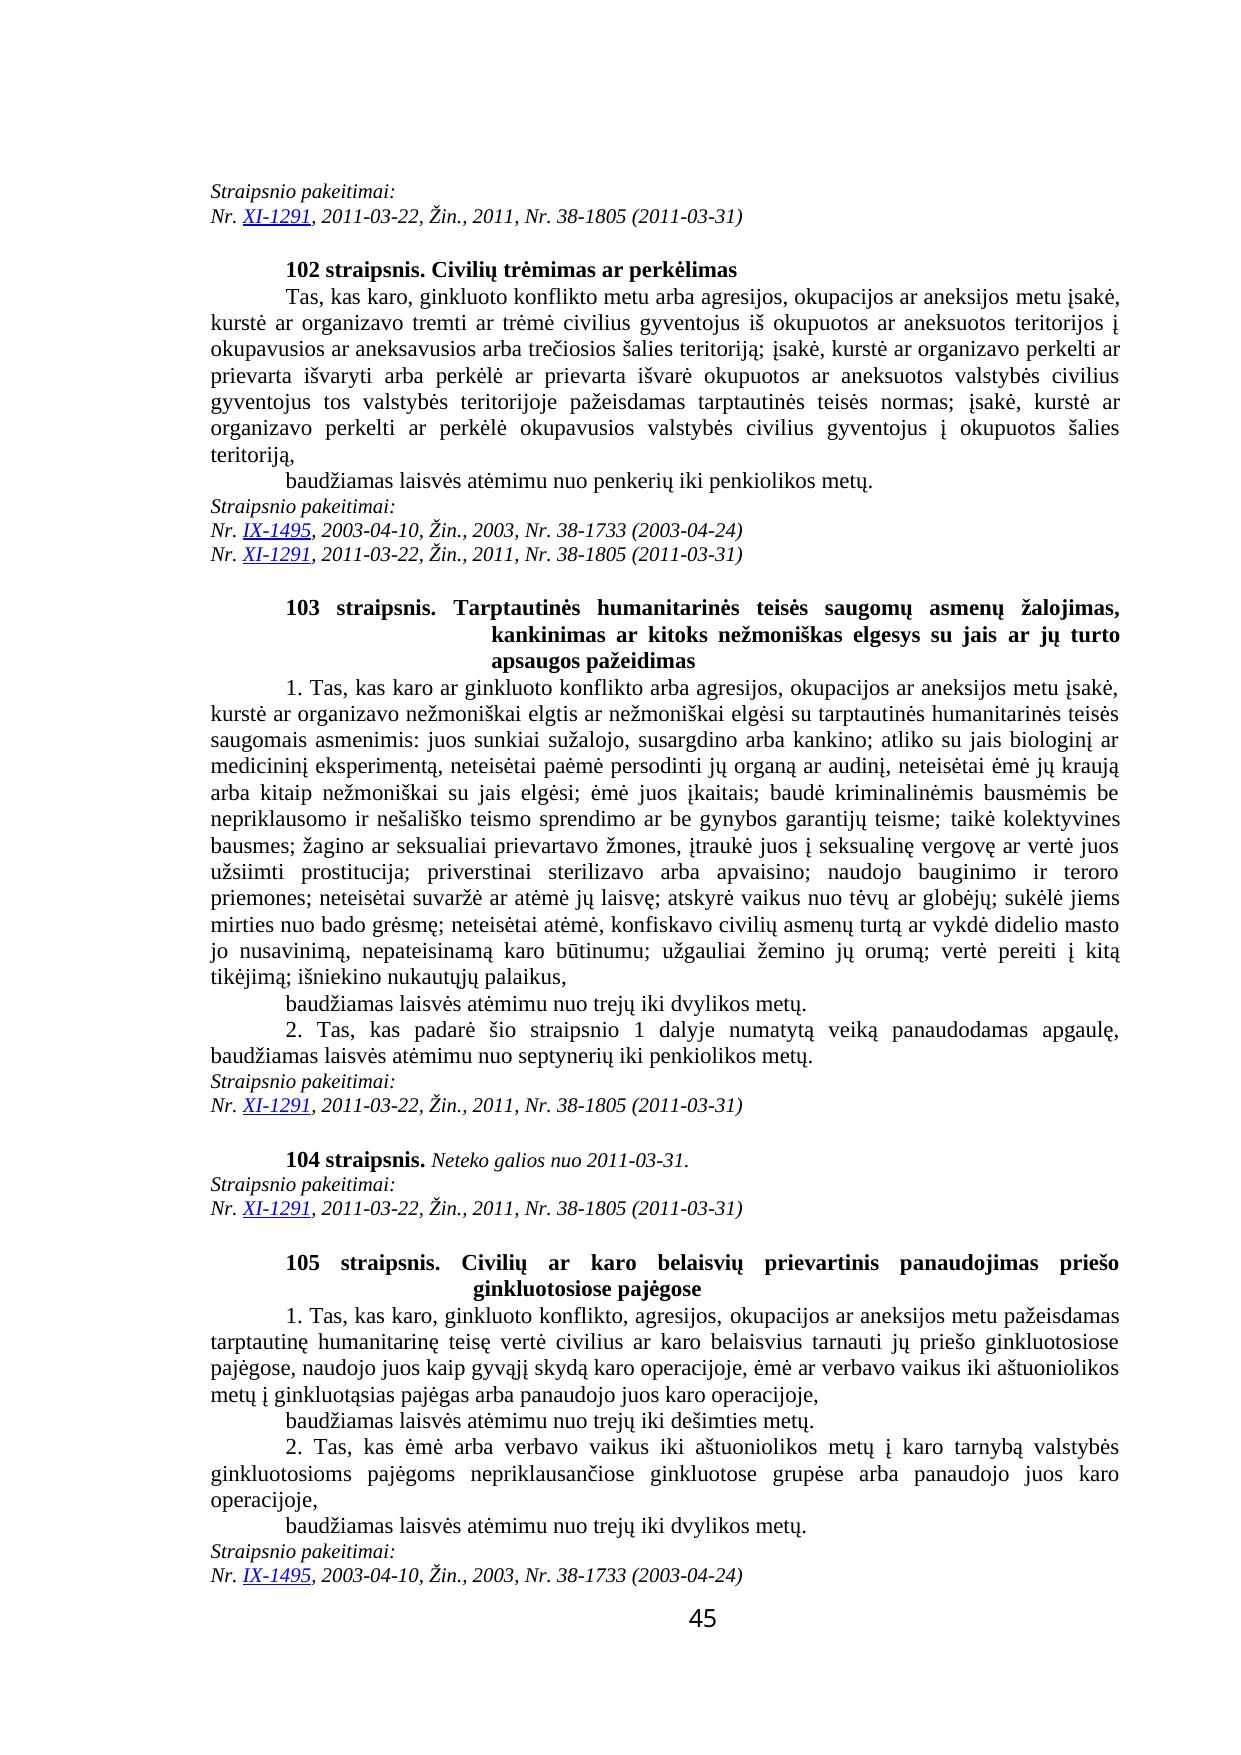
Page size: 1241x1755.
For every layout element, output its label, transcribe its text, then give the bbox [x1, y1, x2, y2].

text baudžiamas laisvės atėmimu nuo trejų iki dvylikos metų. [210, 990, 1120, 1016]
text Nr. IX-1495, 2003-04-10, Žin., 2003, Nr. 38-1733 (2003-04-24) [210, 1563, 1120, 1587]
text Nr. XI-1291, 2011-03-22, Žin., 2011, Nr. 38-1805 (2011-03-31) [210, 203, 1120, 228]
text 2. Tas, kas padarė šio straipsnio 1 dalyje numatytą veiką panaudodamas apgaulę, baudžiamas laisvės atėmimu nuo septynerių iki penkiolikos metų. [210, 1016, 1120, 1069]
text 104 straipsnis. Neteko galios nuo 2011-03-31. [210, 1146, 1120, 1172]
text 1. Tas, kas karo ar ginkluoto konflikto arba agresijos, okupacijos ar aneksijos metu įsakė, kurstė ar organizavo nežmoniškai elgtis ar nežmoniškai elgėsi su tarptautinės humanitarinės teisės saugomais asmenimis: juos sunkiai sužalojo, susargdino arba kankino; atliko su jais biologinį ar medicininį eksperimentą, neteisėtai paėmė persodinti jų organą ar audinį, neteisėtai ėmė jų kraują arba kitaip nežmoniškai su jais elgėsi; ėmė juos įkaitais; baudė kriminalinėmis bausmėmis be nepriklausomo ir nešališko teismo sprendimo ar be gynybos garantijų teisme; taikė kolektyvines bausmes; žagino ar seksualiai prievartavo žmones, įtraukė juos į seksualinę vergovę ar vertė juos užsiimti prostitucija; priverstinai sterilizavo arba apvaisino; naudojo bauginimo ir teroro priemones; neteisėtai suvaržė ar atėmė jų laisvę; atskyrė vaikus nuo tėvų ar globėjų; sukėlė jiems mirties nuo bado grėsmę; neteisėtai atėmė, konfiskavo civilių asmenų turtą ar vykdė didelio masto jo nusavinimą, nepateisinamą karo būtinumu; užgauliai žemino jų orumą; vertė pereiti į kitą tikėjimą; išniekino nukautųjų palaikus, [210, 673, 1120, 990]
text Nr. XI-1291, 2011-03-22, Žin., 2011, Nr. 38-1805 (2011-03-31) [210, 542, 1120, 566]
text Straipsnio pakeitimai: [210, 1539, 1120, 1563]
text 2. Tas, kas ėmė arba verbavo vaikus iki aštuoniolikos metų į karo tarnybą valstybės ginkluotosioms pajėgoms nepriklausančiose ginkluotose grupėse arba panaudojo juos karo operacijoje, [210, 1433, 1120, 1512]
text Nr. XI-1291, 2011-03-22, Žin., 2011, Nr. 38-1805 (2011-03-31) [210, 1196, 1120, 1220]
text Straipsnio pakeitimai: [210, 493, 1120, 518]
text baudžiamas laisvės atėmimu nuo trejų iki dešimties metų. [210, 1407, 1120, 1433]
text Straipsnio pakeitimai: [210, 1172, 1120, 1196]
text 102 straipsnis. Civilių trėmimas ar perkėlimas [210, 256, 1120, 283]
text Nr. XI-1291, 2011-03-22, Žin., 2011, Nr. 38-1805 (2011-03-31) [210, 1093, 1120, 1117]
text baudžiamas laisvės atėmimu nuo trejų iki dvylikos metų. [210, 1512, 1120, 1539]
text 105 straipsnis. Civilių ar karo belaisvių prievartinis panaudojimas priešo ginkluotosiose pajėgose [285, 1249, 1120, 1302]
text 1. Tas, kas karo, ginkluoto konflikto, agresijos, okupacijos ar aneksijos metu pažeisdamas tarptautinę humanitarinę teisę vertė civilius ar karo belaisvius tarnauti jų priešo ginkluotosiose pajėgose, naudojo juos kaip gyvąjį skydą karo operacijoje, ėmė ar verbavo vaikus iki aštuoniolikos metų į ginkluotąsias pajėgas arba panaudojo juos karo operacijoje, [210, 1302, 1120, 1407]
text Tas, kas karo, ginkluoto konflikto metu arba agresijos, okupacijos ar aneksijos metu įsakė, kurstė ar organizavo tremti ar trėmė civilius gyventojus iš okupuotos ar aneksuotos teritorijos į okupavusios ar aneksavusios arba trečiosios šalies teritoriją; įsakė, kurstė ar organizavo perkelti ar prievarta išvaryti arba perkėlė ar prievarta išvarė okupuotos ar aneksuotos valstybės civilius gyventojus tos valstybės teritorijoje pažeisdamas tarptautinės teisės normas; įsakė, kurstė ar organizavo perkelti ar perkėlė okupavusios valstybės civilius gyventojus į okupuotos šalies teritoriją, [210, 283, 1120, 467]
text Straipsnio pakeitimai: [210, 1069, 1120, 1093]
text Nr. IX-1495, 2003-04-10, Žin., 2003, Nr. 38-1733 (2003-04-24) [210, 518, 1120, 542]
text Straipsnio pakeitimai: [210, 179, 1120, 203]
text 103 straipsnis. Tarptautinės humanitarinės teisės saugomų asmenų žalojimas, kankinimas ar kitoks nežmoniškas elgesys su jais ar jų turto apsaugos pažeidimas [285, 594, 1120, 673]
text baudžiamas laisvės atėmimu nuo penkerių iki penkiolikos metų. [210, 467, 1120, 493]
